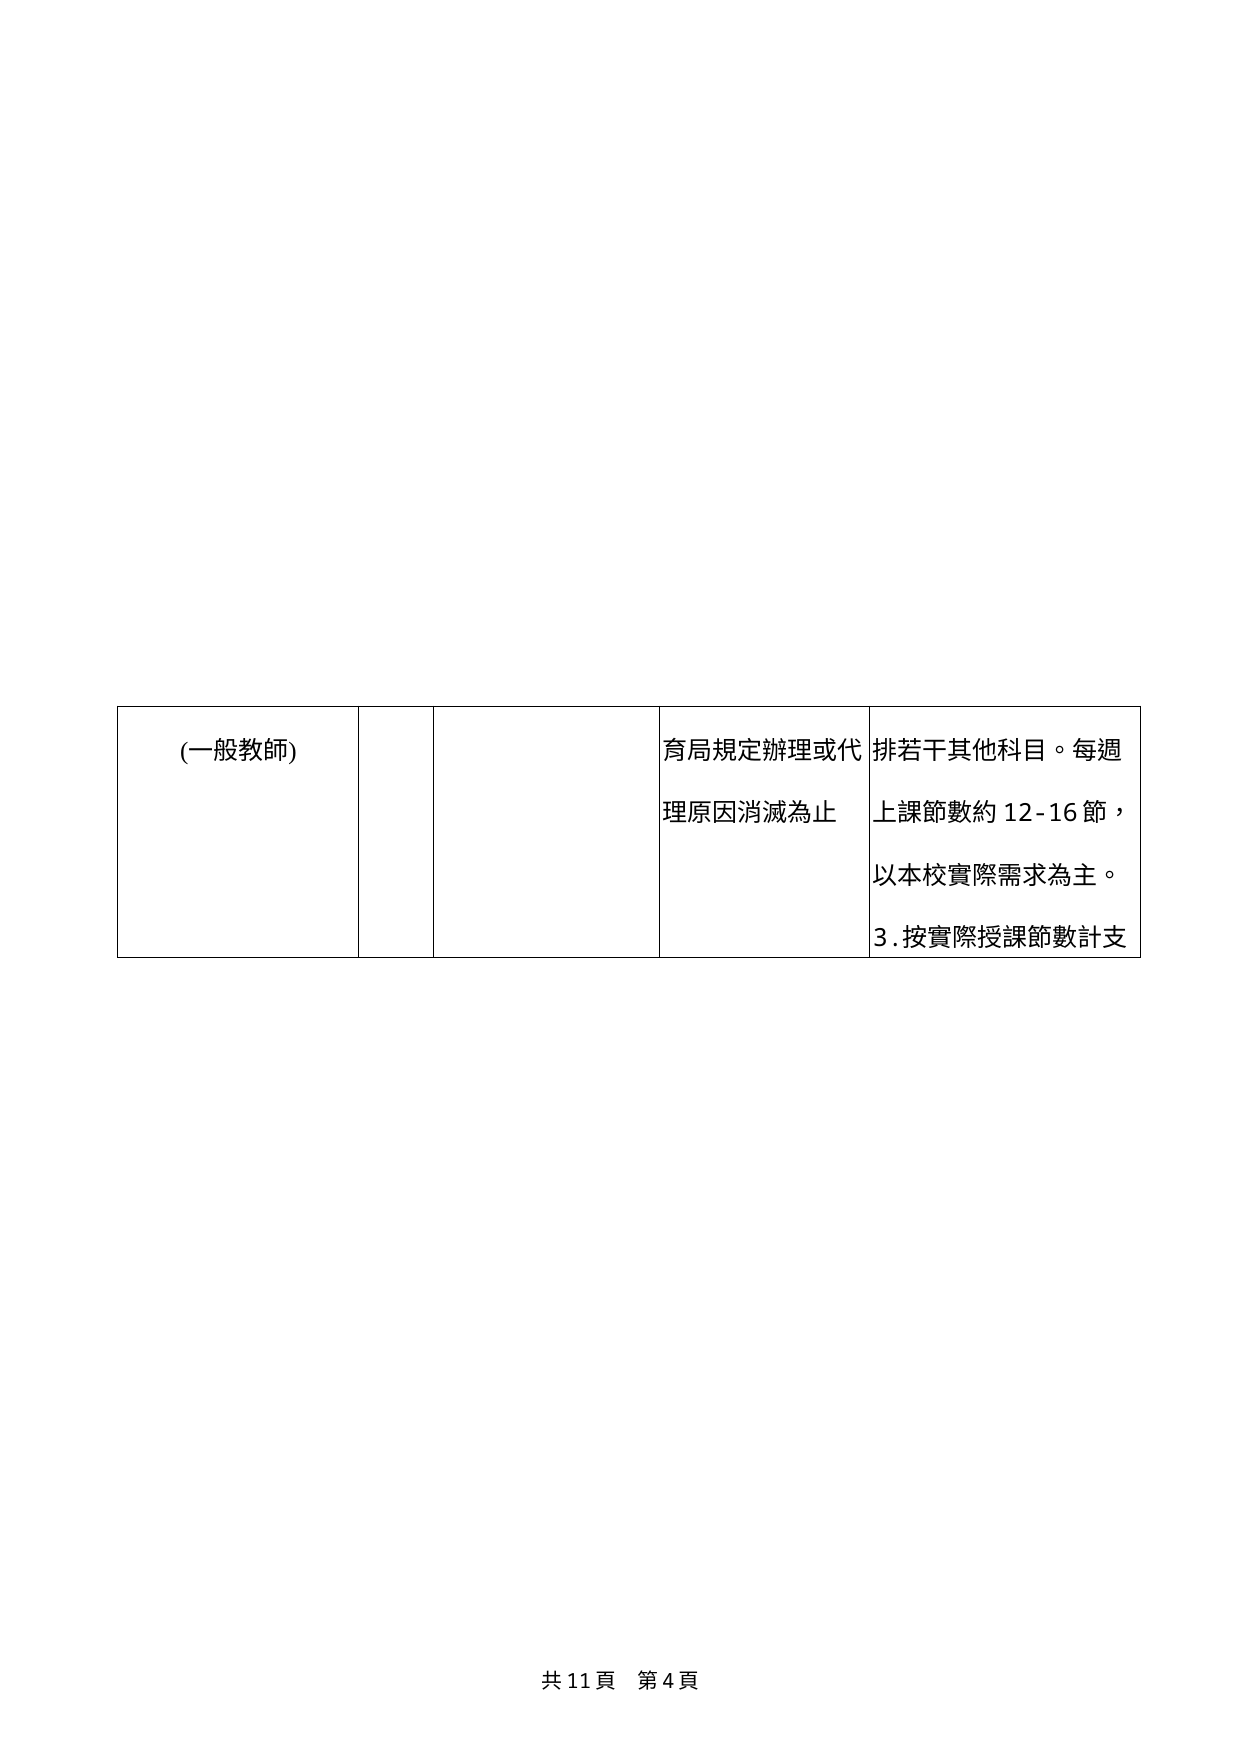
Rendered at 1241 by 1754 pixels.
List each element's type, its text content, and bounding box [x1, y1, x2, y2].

table_cell 排若干其他科目。每週上課節數約12-16節，以本校實際需求為主。 3.按實際授課節數計支 [870, 707, 1140, 957]
table_cell 育局規定辦理或代理原因消滅為止 [660, 707, 869, 957]
table_cell [434, 707, 659, 957]
table_cell [359, 707, 433, 957]
table_cell (一般教師) [118, 707, 358, 957]
